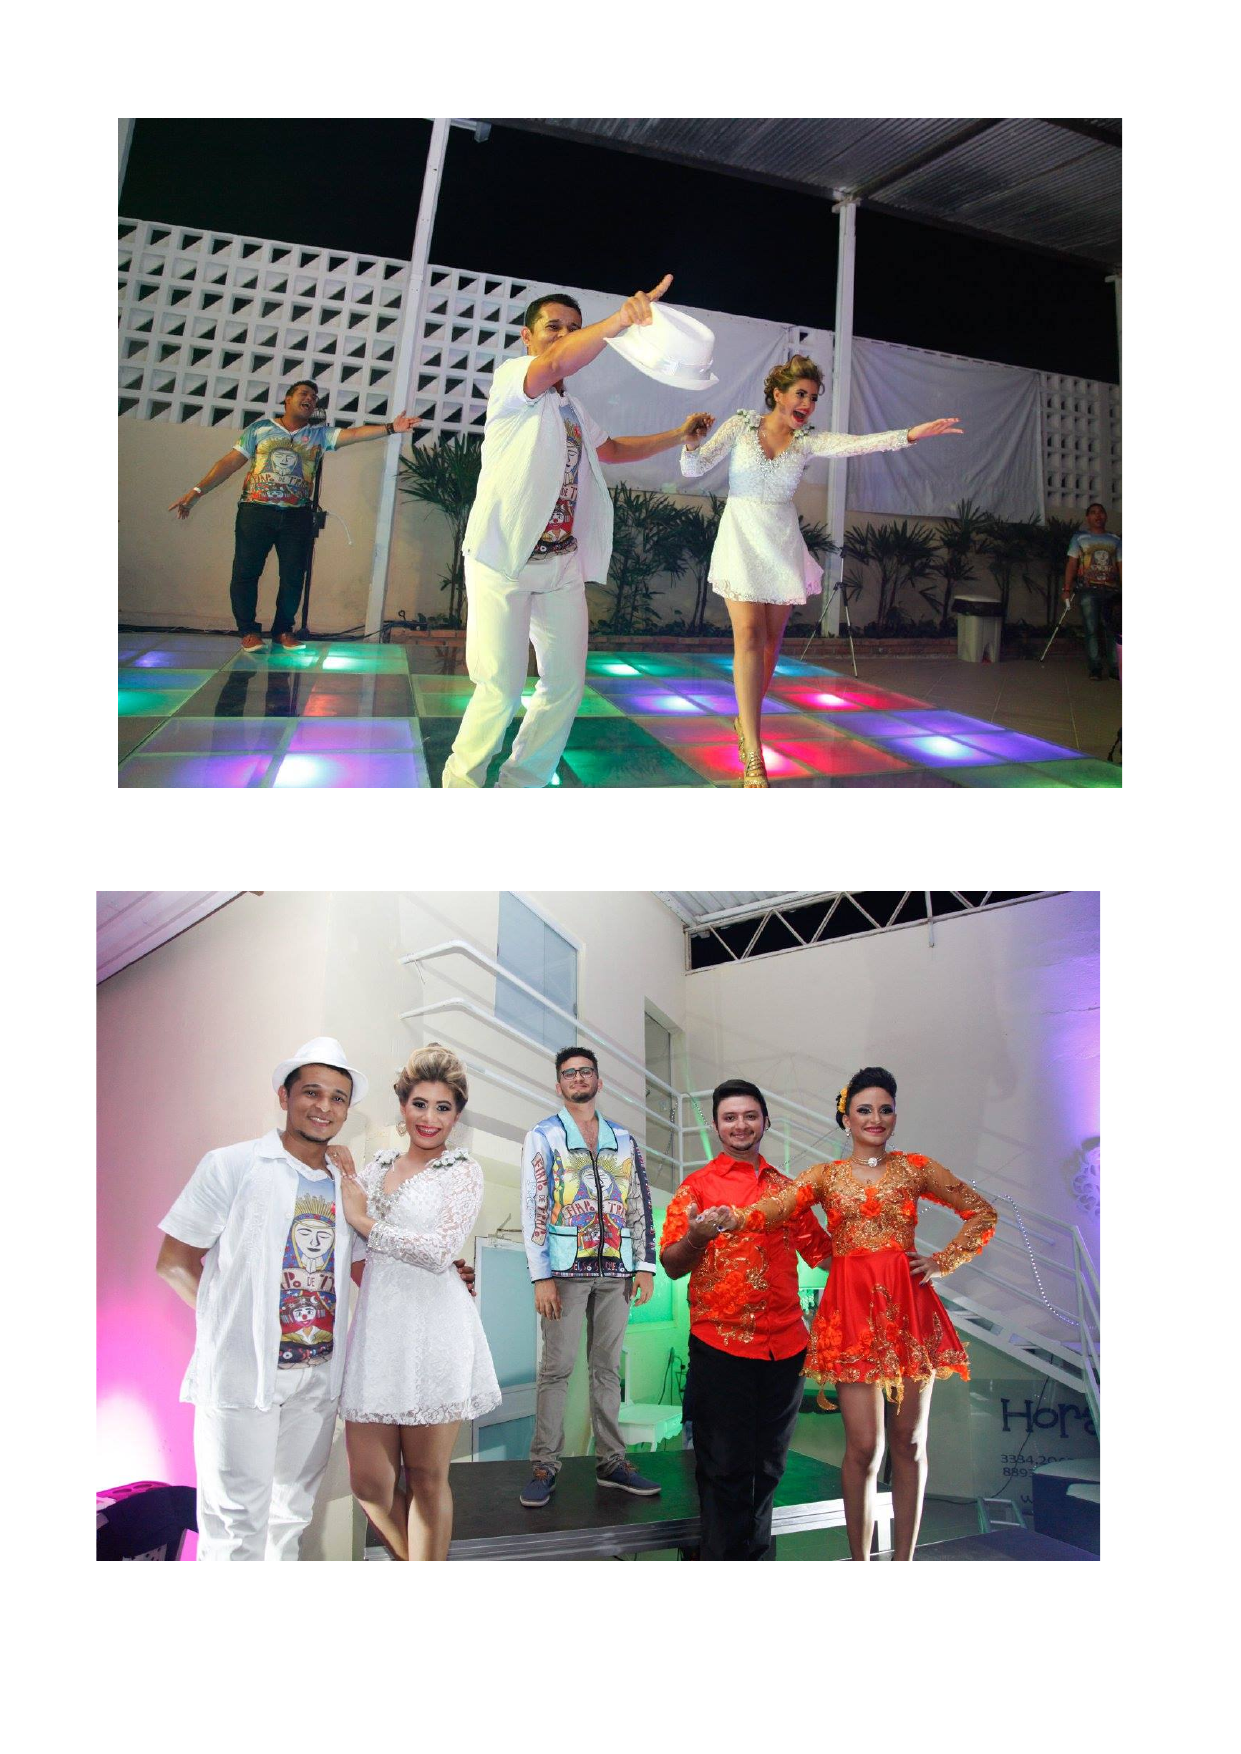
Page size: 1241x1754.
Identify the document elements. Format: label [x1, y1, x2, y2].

picture [96, 891, 1101, 1561]
picture [118, 118, 1123, 788]
